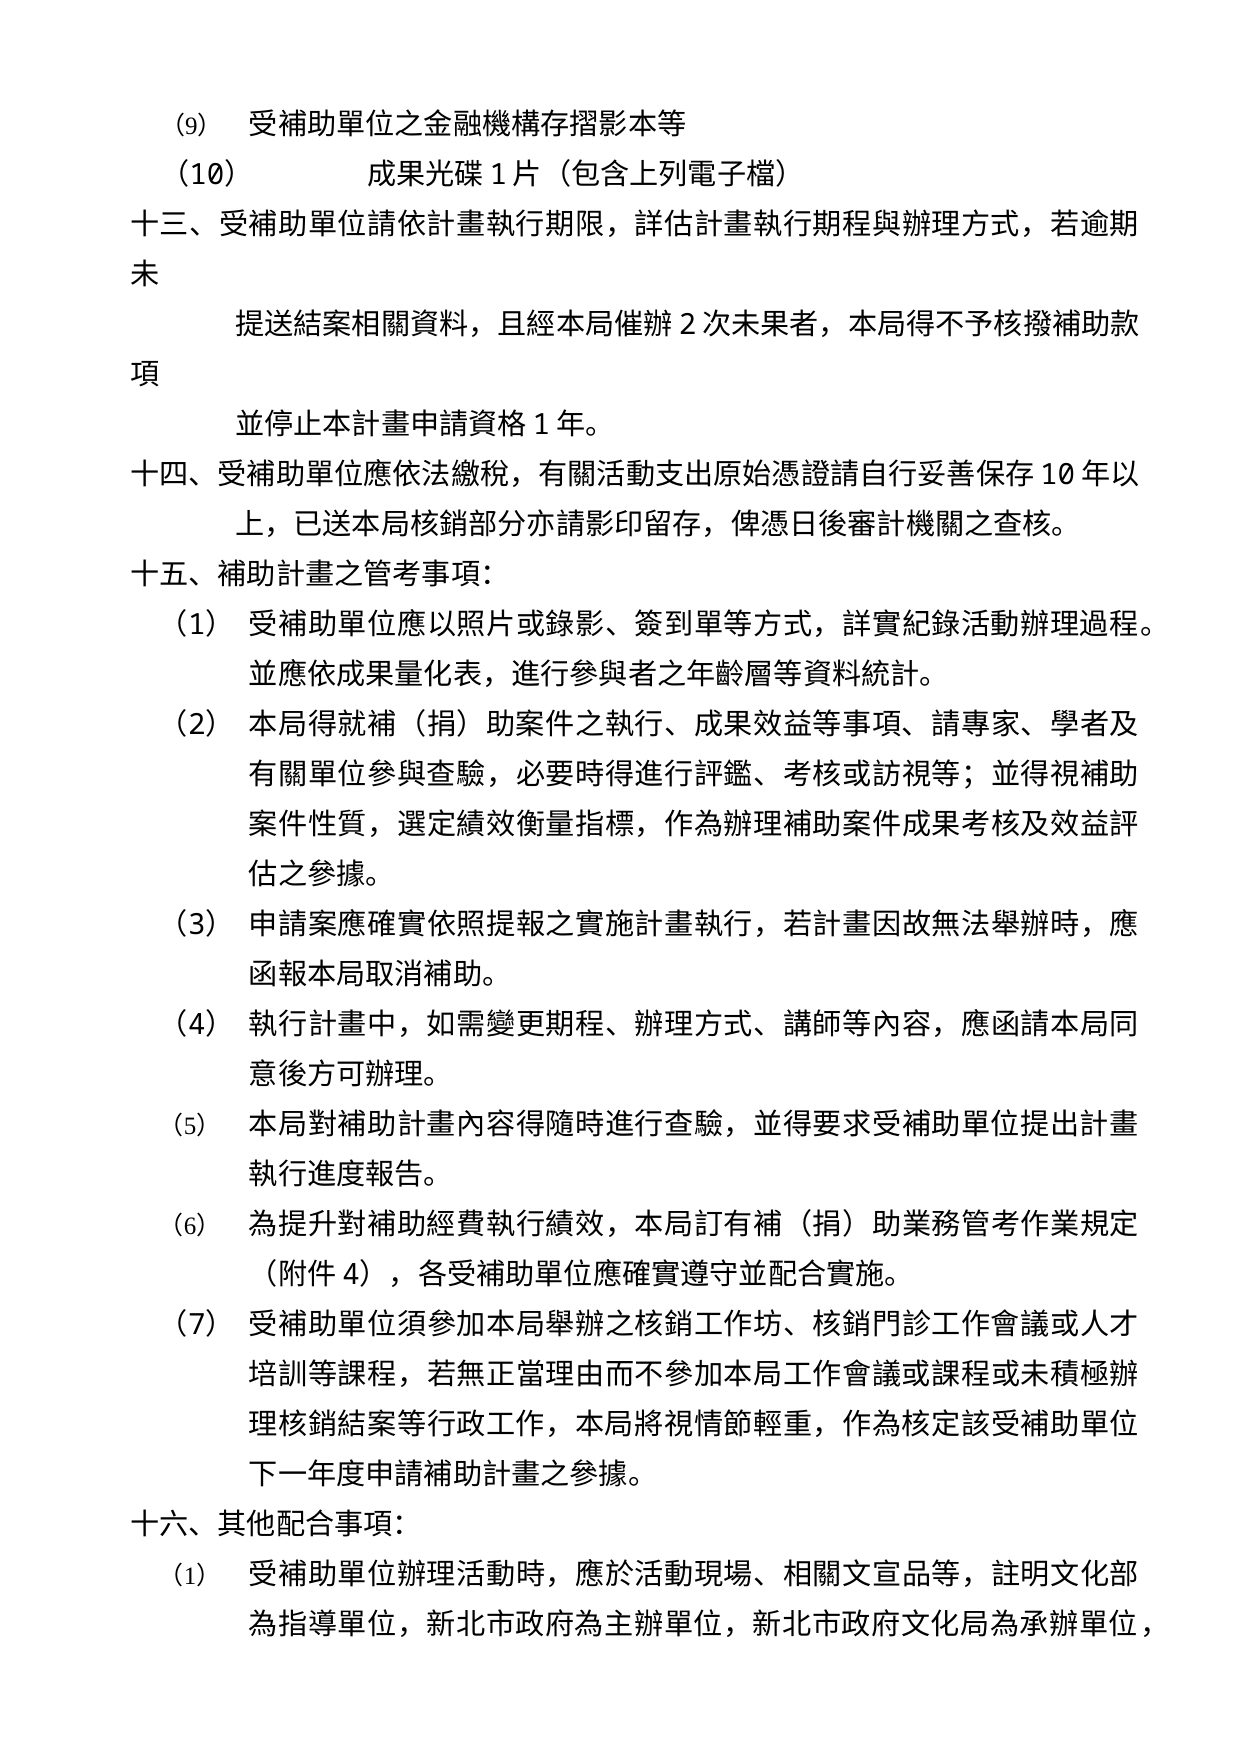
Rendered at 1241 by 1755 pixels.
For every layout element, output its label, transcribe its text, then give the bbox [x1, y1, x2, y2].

list 執行計畫中，如需變更期程、辦理方式、講師等內容，應函請本局同意後方可辦理。 [159, 994, 1140, 1094]
text 十四、受補助單位應依法繳稅，有關活動支出原始憑證請自行妥善保存10年以 [130, 444, 1140, 494]
text 並停止本計畫申請資格1年。 [130, 394, 1140, 444]
list 受補助單位之金融機構存摺影本等 [160, 94, 1140, 144]
text 上，已送本局核銷部分亦請影印留存，俾憑日後審計機關之查核。 [130, 494, 1140, 544]
list 本局對補助計畫內容得隨時進行查驗，並得要求受補助單位提出計畫執行進度報告。 [159, 1094, 1140, 1194]
list 申請案應確實依照提報之實施計畫執行，若計畫因故無法舉辦時，應函報本局取消補助。 [159, 894, 1140, 994]
list 成果光碟1片（包含上列電子檔） [160, 144, 1140, 194]
list 受補助單位應以照片或錄影、簽到單等方式，詳實紀錄活動辦理過程。並應依成果量化表，進行參與者之年齡層等資料統計。 [159, 594, 1140, 694]
list 受補助單位辦理活動時，應於活動現場、相關文宣品等，註明文化部為指導單位，新北市政府為主辦單位，新北市政府文化局為承辦單位，受補助單位為執行單位及其他協助單位。 [159, 1544, 1140, 1644]
text 十五、補助計畫之管考事項： [130, 544, 1140, 594]
list 受補助單位須參加本局舉辦之核銷工作坊、核銷門診工作會議或人才培訓等課程，若無正當理由而不參加本局工作會議或課程或未積極辦理核銷結案等行政工作，本局將視情節輕重，作為核定該受補助單位下一年度申請補助計畫之參據。 [159, 1294, 1140, 1494]
list 本局得就補（捐）助案件之執行、成果效益等事項、請專家、學者及有關單位參與查驗，必要時得進行評鑑、考核或訪視等；並得視補助案件性質，選定績效衡量指標，作為辦理補助案件成果考核及效益評估之參據。 [159, 694, 1140, 894]
text 提送結案相關資料，且經本局催辦2次未果者，本局得不予核撥補助款項 [130, 294, 1140, 394]
list 為提升對補助經費執行績效，本局訂有補（捐）助業務管考作業規定（附件4），各受補助單位應確實遵守並配合實施。 [159, 1194, 1140, 1294]
text 十三、受補助單位請依計畫執行期限，詳估計畫執行期程與辦理方式，若逾期未 [130, 194, 1140, 294]
text 十六、其他配合事項： [130, 1494, 1140, 1544]
